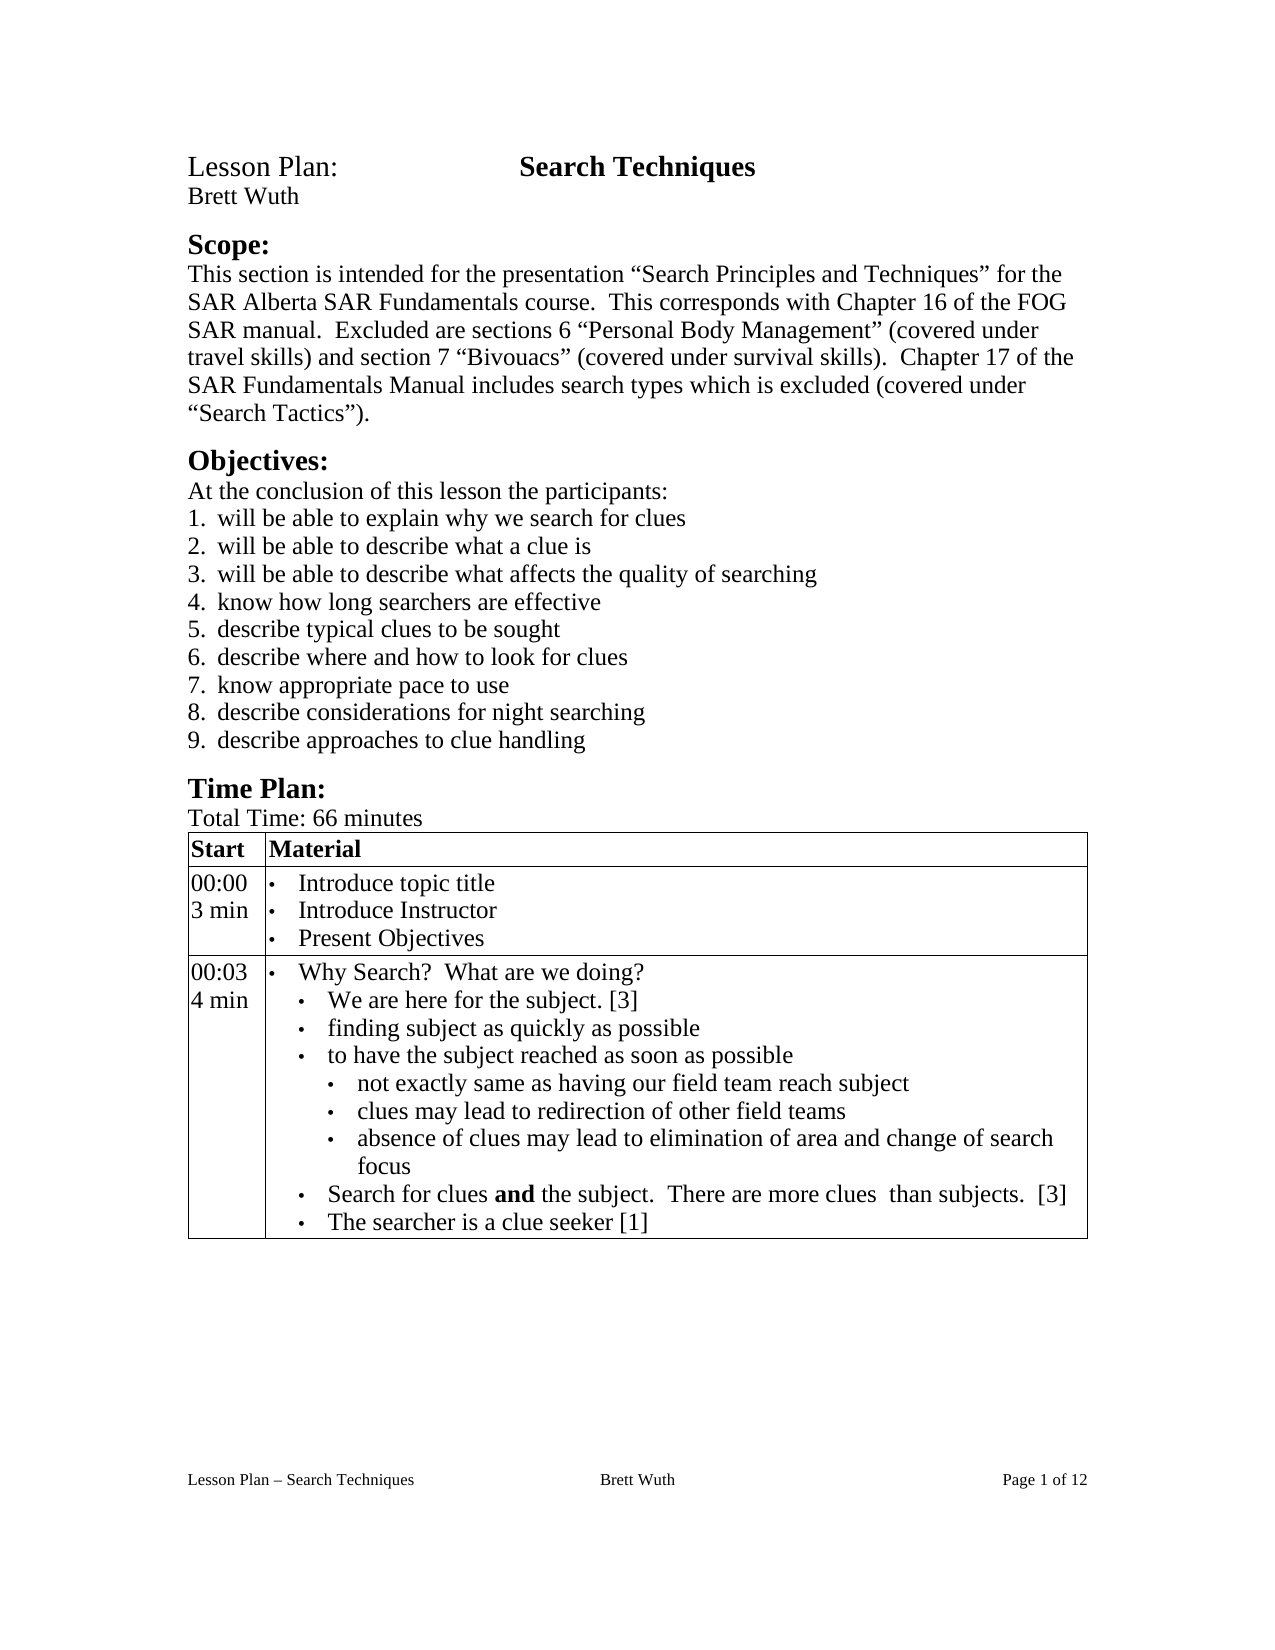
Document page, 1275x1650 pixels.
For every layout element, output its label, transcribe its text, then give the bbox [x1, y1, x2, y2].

text Total Time: 66 minutes [187, 804, 1087, 832]
list will be able to describe what a clue is [187, 532, 1087, 560]
list will be able to describe what affects the quality of searching [187, 560, 1087, 588]
table_cell Introduce topic title Introduce Instructor Present Objectives [266, 867, 1087, 955]
list describe considerations for night searching [187, 698, 1087, 726]
text At the conclusion of this lesson the participants: [187, 477, 1087, 504]
table_header Material [266, 833, 1087, 866]
table_cell 00:00 3 min [189, 867, 265, 955]
text Lesson Plan: Search Techniques [187, 150, 1087, 182]
list describe where and how to look for clues [187, 643, 1087, 671]
list know appropriate pace to use [187, 671, 1087, 698]
table_cell 00:03 4 min [189, 956, 265, 1238]
text Brett Wuth [187, 182, 1087, 210]
list will be able to explain why we search for clues [187, 504, 1087, 532]
table_header Start [189, 833, 265, 866]
list know how long searchers are effective [187, 588, 1087, 615]
list describe typical clues to be sought [187, 615, 1087, 643]
table_cell Why Search? What are we doing? We are here for the subject. [3] finding subject as quickly as possible to have the subject reached as soon as possible not exactly same as having our field team reach subject clues may lead to redirection of other field teams absence of clues may lead to elimination of area and change of search focus Search for clues and the subject. There are more clues than subjects. [3] The searcher is a clue seeker [1] [266, 956, 1087, 1238]
text Time Plan: [187, 772, 1087, 804]
text Scope: [187, 228, 1087, 260]
text Objectives: [187, 444, 1087, 477]
text This section is intended for the presentation “Search Principles and Techniques” for the SAR Alberta SAR Fundamentals course. This corresponds with Chapter 16 of the FOG SAR manual. Excluded are sections 6 “Personal Body Management” (covered under travel skills) and section 7 “Bivouacs” (covered under survival skills). Chapter 17 of the SAR Fundamentals Manual includes search types which is excluded (covered under “Search Tactics”). [187, 260, 1087, 427]
list describe approaches to clue handling [187, 726, 1087, 754]
